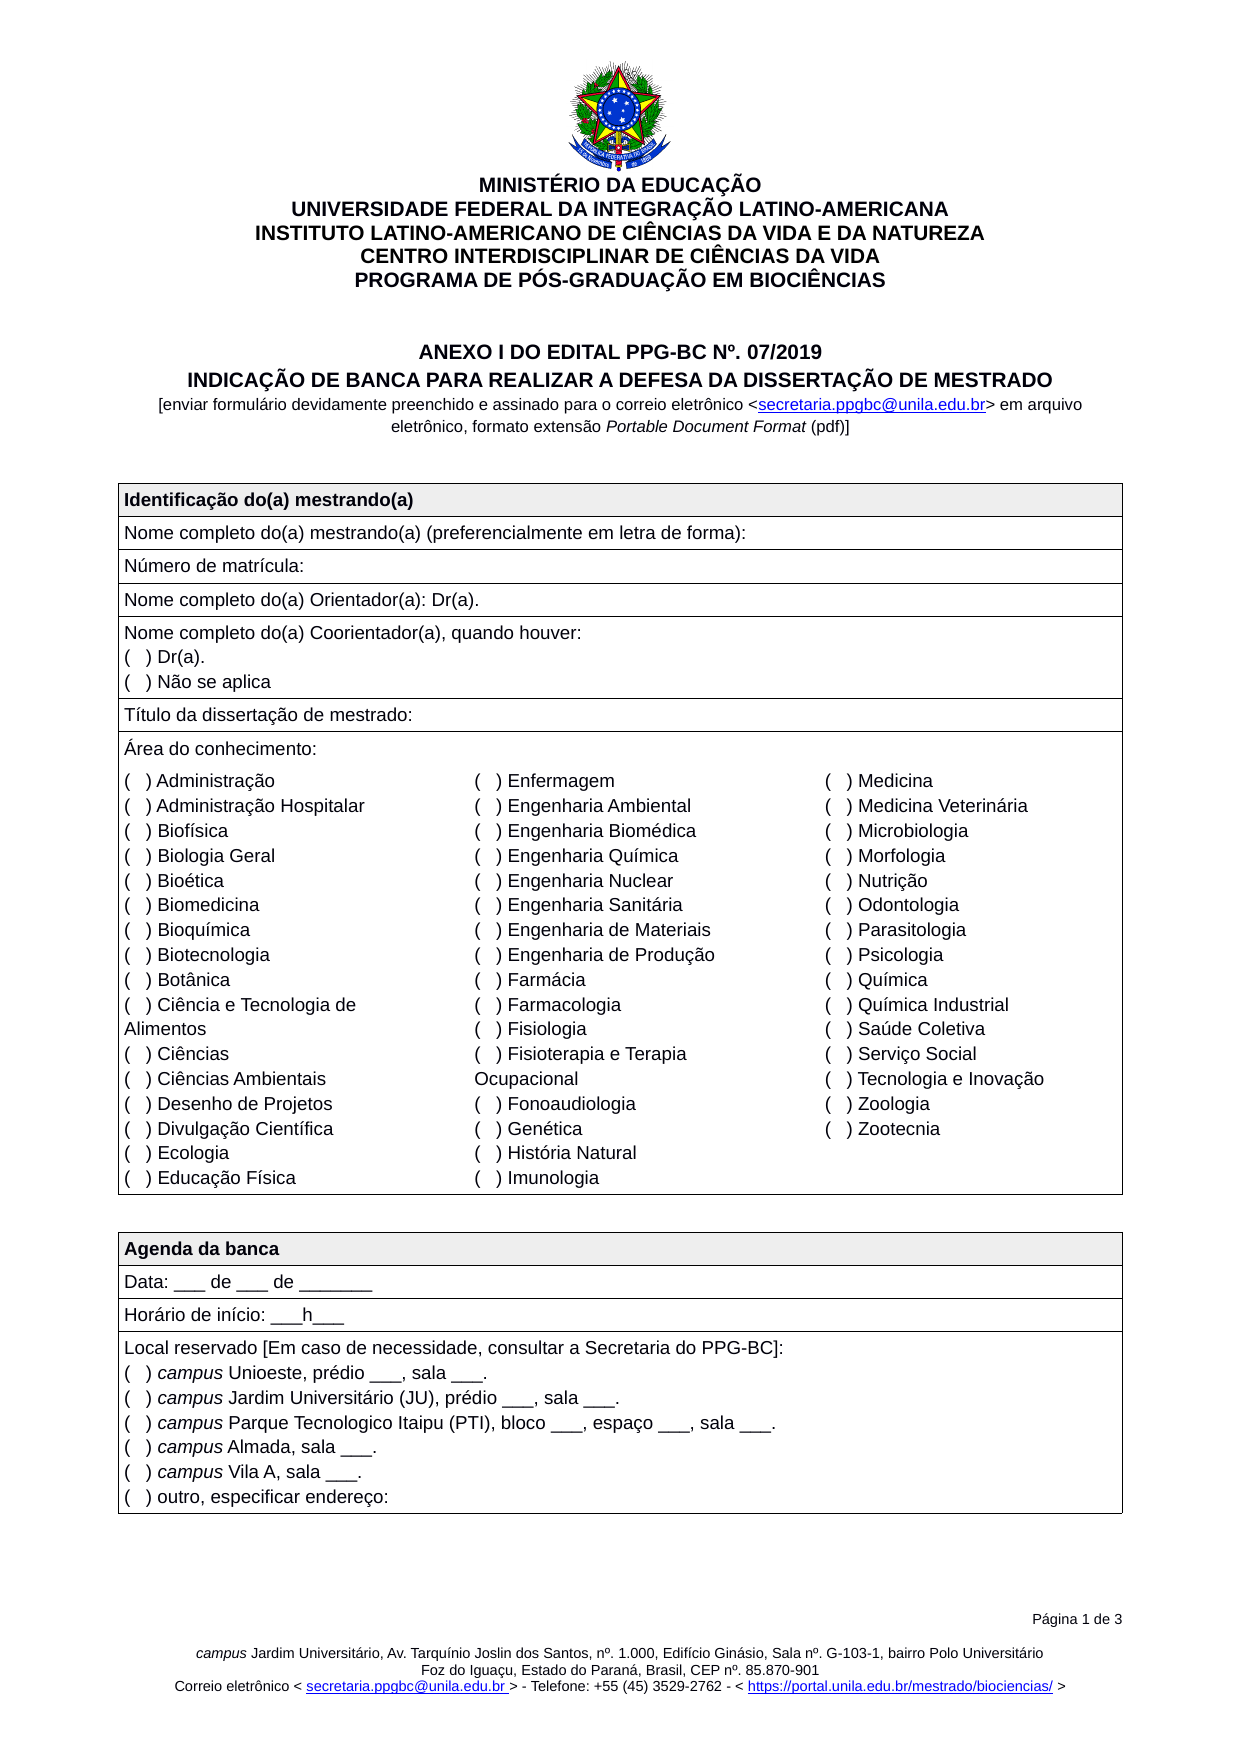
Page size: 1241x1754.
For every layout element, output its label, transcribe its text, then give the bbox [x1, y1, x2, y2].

picture [565, 59, 675, 173]
table_cell Nome completo do(a) Coorientador(a), quando houver: ( ) Dr(a). ( ) Não se aplica [119, 617, 1122, 698]
table_cell Data: ___ de ___ de _______ [119, 1266, 1122, 1298]
text [enviar formulário devidamente preenchido e assinado para o correio eletrônico <secretaria.ppgbc@unila.edu.br> em arquivo eletrônico, formato extensão Portable Document Format (pdf)] [118, 395, 1122, 436]
table_cell Área do conhecimento: [119, 732, 1122, 764]
text ANEXO I DO EDITAL PPG-BC Nº. 07/2019 [118, 340, 1122, 364]
table_cell Número de matrícula: [119, 550, 1122, 582]
table_cell Local reservado [Em caso de necessidade, consultar a Secretaria do PPG-BC]: ( ) campus Unioeste, prédio ___, sala ___. ( ) campus Jardim Universitário (JU), prédio ___, sala ___. ( ) campus Parque Tecnologico Itaipu (PTI), bloco ___, espaço ___, sala ___. ( ) campus Almada, sala ___. ( ) campus Vila A, sala ___. ( ) outro, especificar endereço: [119, 1332, 1122, 1513]
table_cell Horário de início: ___h___ [119, 1299, 1122, 1331]
table_header Agenda da banca [119, 1233, 1122, 1265]
table_header Identificação do(a) mestrando(a) [119, 484, 1122, 516]
table_cell Título da dissertação de mestrado: [119, 699, 1122, 731]
table_cell Nome completo do(a) Orientador(a): Dr(a). [119, 584, 1122, 616]
table_cell ( ) Administração ( ) Administração Hospitalar ( ) Biofísica ( ) Biologia Geral ( ) Bioética ( ) Biomedicina ( ) Bioquímica ( ) Biotecnologia ( ) Botânica ( ) Ciência e Tecnologia de Alimentos ( ) Ciências ( ) Ciências Ambientais ( ) Desenho de Projetos ( ) Divulgação Científica ( ) Ecologia ( ) Educação Física ( ) Enfermagem ( ) Engenharia Ambiental ( ) Engenharia Biomédica ( ) Engenharia Química ( ) Engenharia Nuclear ( ) Engenharia Sanitária ( ) Engenharia de Materiais ( ) Engenharia de Produção ( ) Farmácia ( ) Farmacologia ( ) Fisiologia ( ) Fisioterapia e Terapia Ocupacional ( ) Fonoaudiologia ( ) Genética ( ) História Natural ( ) Imunologia ( ) Medicina ( ) Medicina Veterinária ( ) Microbiologia ( ) Morfologia ( ) Nutrição ( ) Odontologia ( ) Parasitologia ( ) Psicologia ( ) Química ( ) Química Industrial ( ) Saúde Coletiva ( ) Serviço Social ( ) Tecnologia e Inovação ( ) Zoologia ( ) Zootecnia [119, 765, 1122, 1194]
table_cell Nome completo do(a) mestrando(a) (preferencialmente em letra de forma): [119, 517, 1122, 549]
text INDICAÇÃO DE BANCA PARA REALIZAR A DEFESA DA DISSERTAÇÃO DE MESTRADO [118, 368, 1122, 392]
